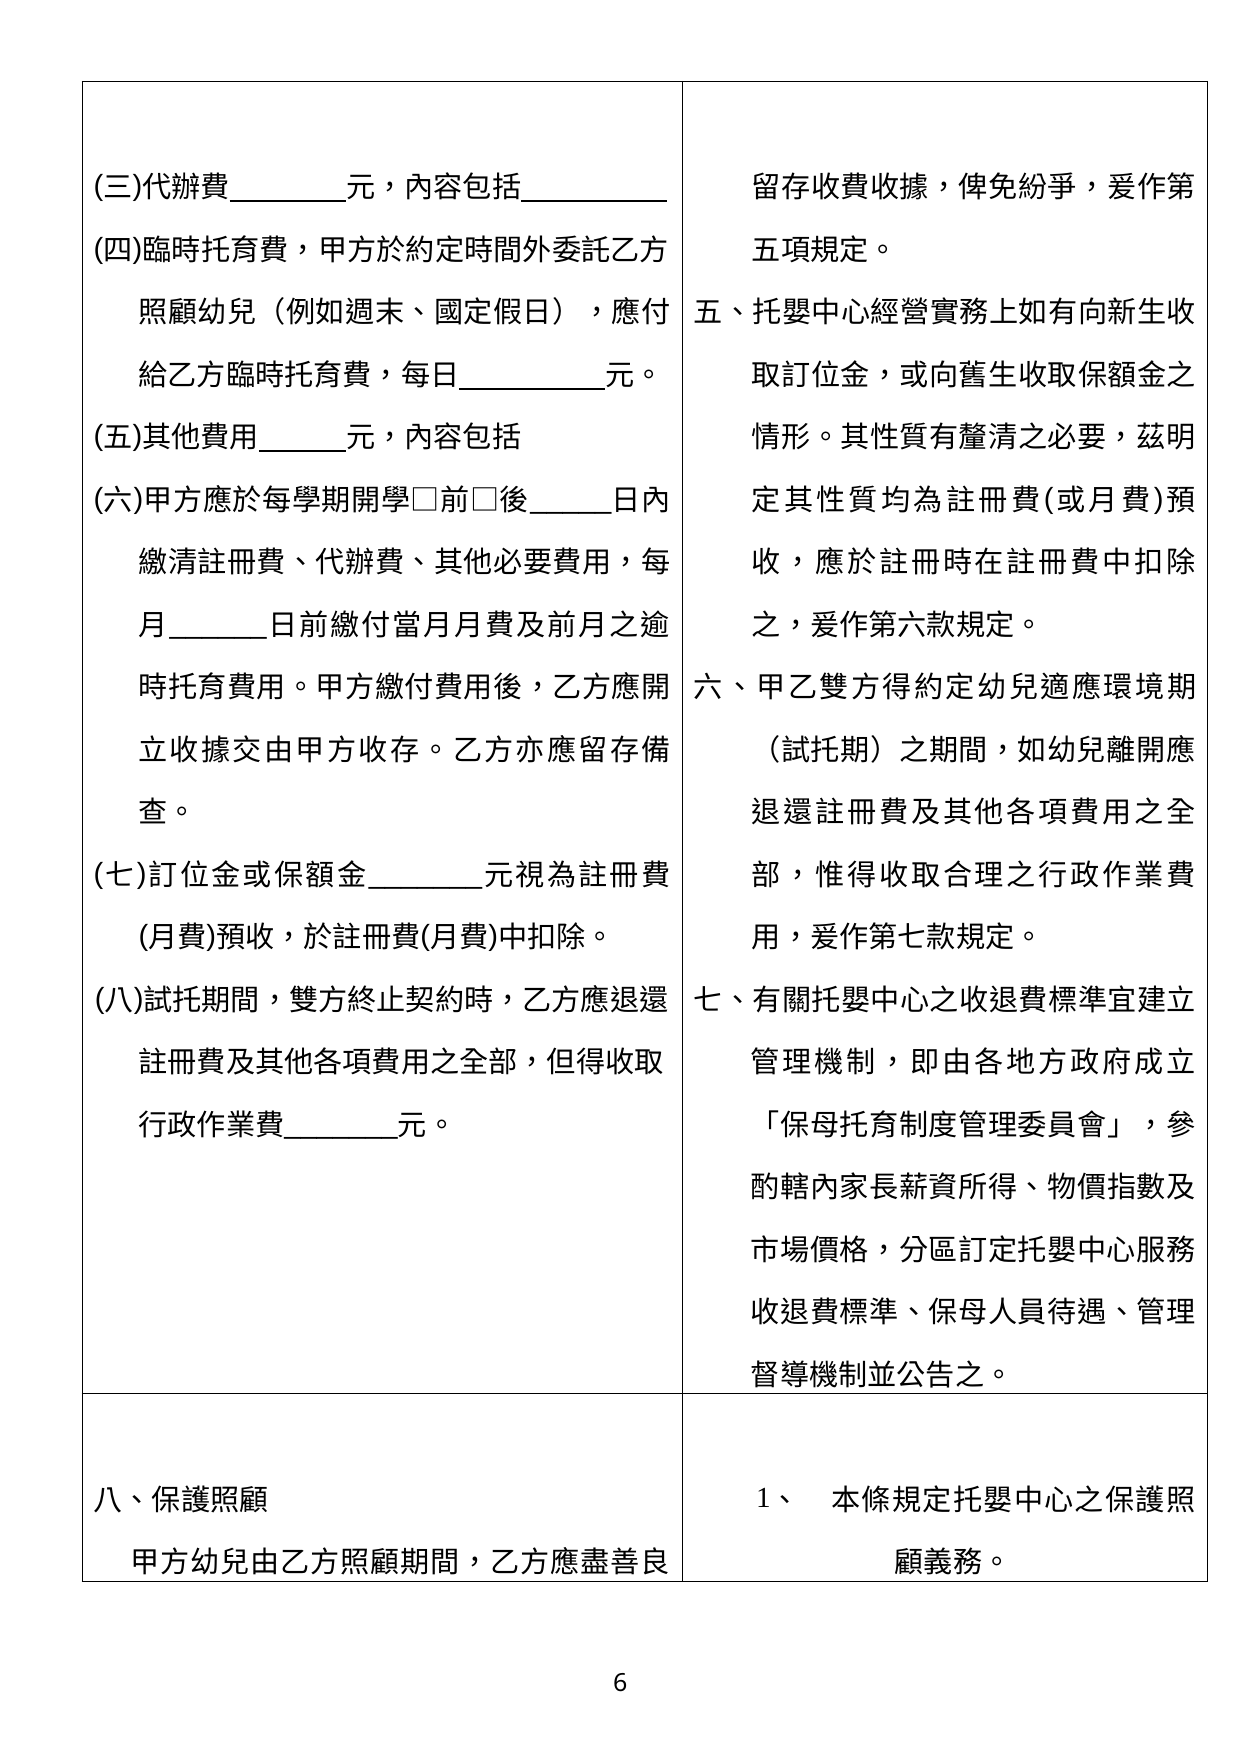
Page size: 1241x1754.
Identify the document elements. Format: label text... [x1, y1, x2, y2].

table_cell 八、保護照顧 甲方幼兒由乙方照顧期間，乙方應盡善良 [83, 1394, 682, 1581]
table_cell (三)代辦費 元，內容包括 (四)臨時托育費，甲方於約定時間外委託乙方照顧幼兒（例如週末、國定假日），應付給乙方臨時托育費，每日 元。 (五)其他費用 元，內容包括 (六)甲方應於每學期開學□前□後_____日內繳清註冊費、代辦費、其他必要費用，每月______日前繳付當月月費及前月之逾時托育費用。甲方繳付費用後，乙方應開立收據交由甲方收存。乙方亦應留存備查。 (七)訂位金或保額金_______元視為註冊費(月費)預收，於註冊費(月費)中扣除。 (八)試托期間，雙方終止契約時，乙方應退還註冊費及其他各項費用之全部，但得收取行政作業費_______元。 [83, 82, 682, 1393]
table_cell 本條規定托嬰中心之保護照顧義務。 惟幼兒對於傳染疾病抵抗力較弱，幼兒如感染傳染性疾病（如腸病毒、水痘等）時，為保護幼兒身體健康安全，並避免其他幼兒遭受感染，若有疑似或確定感染法定傳染病即應居家照護。 [683, 1394, 1207, 1581]
table_cell 留存收費收據，俾免紛爭，爰作第五項規定。 五、托嬰中心經營實務上如有向新生收取訂位金，或向舊生收取保額金之情形。其性質有釐清之必要，茲明定其性質均為註冊費(或月費)預收，應於註冊時在註冊費中扣除之，爰作第六款規定。 六、甲乙雙方得約定幼兒適應環境期（試托期）之期間，如幼兒離開應退還註冊費及其他各項費用之全部，惟得收取合理之行政作業費用，爰作第七款規定。 七、有關托嬰中心之收退費標準宜建立管理機制，即由各地方政府成立「保母托育制度管理委員會」，參酌轄內家長薪資所得、物價指數及市場價格，分區訂定托嬰中心服務收退費標準、保母人員待遇、管理督導機制並公告之。 [683, 82, 1207, 1393]
